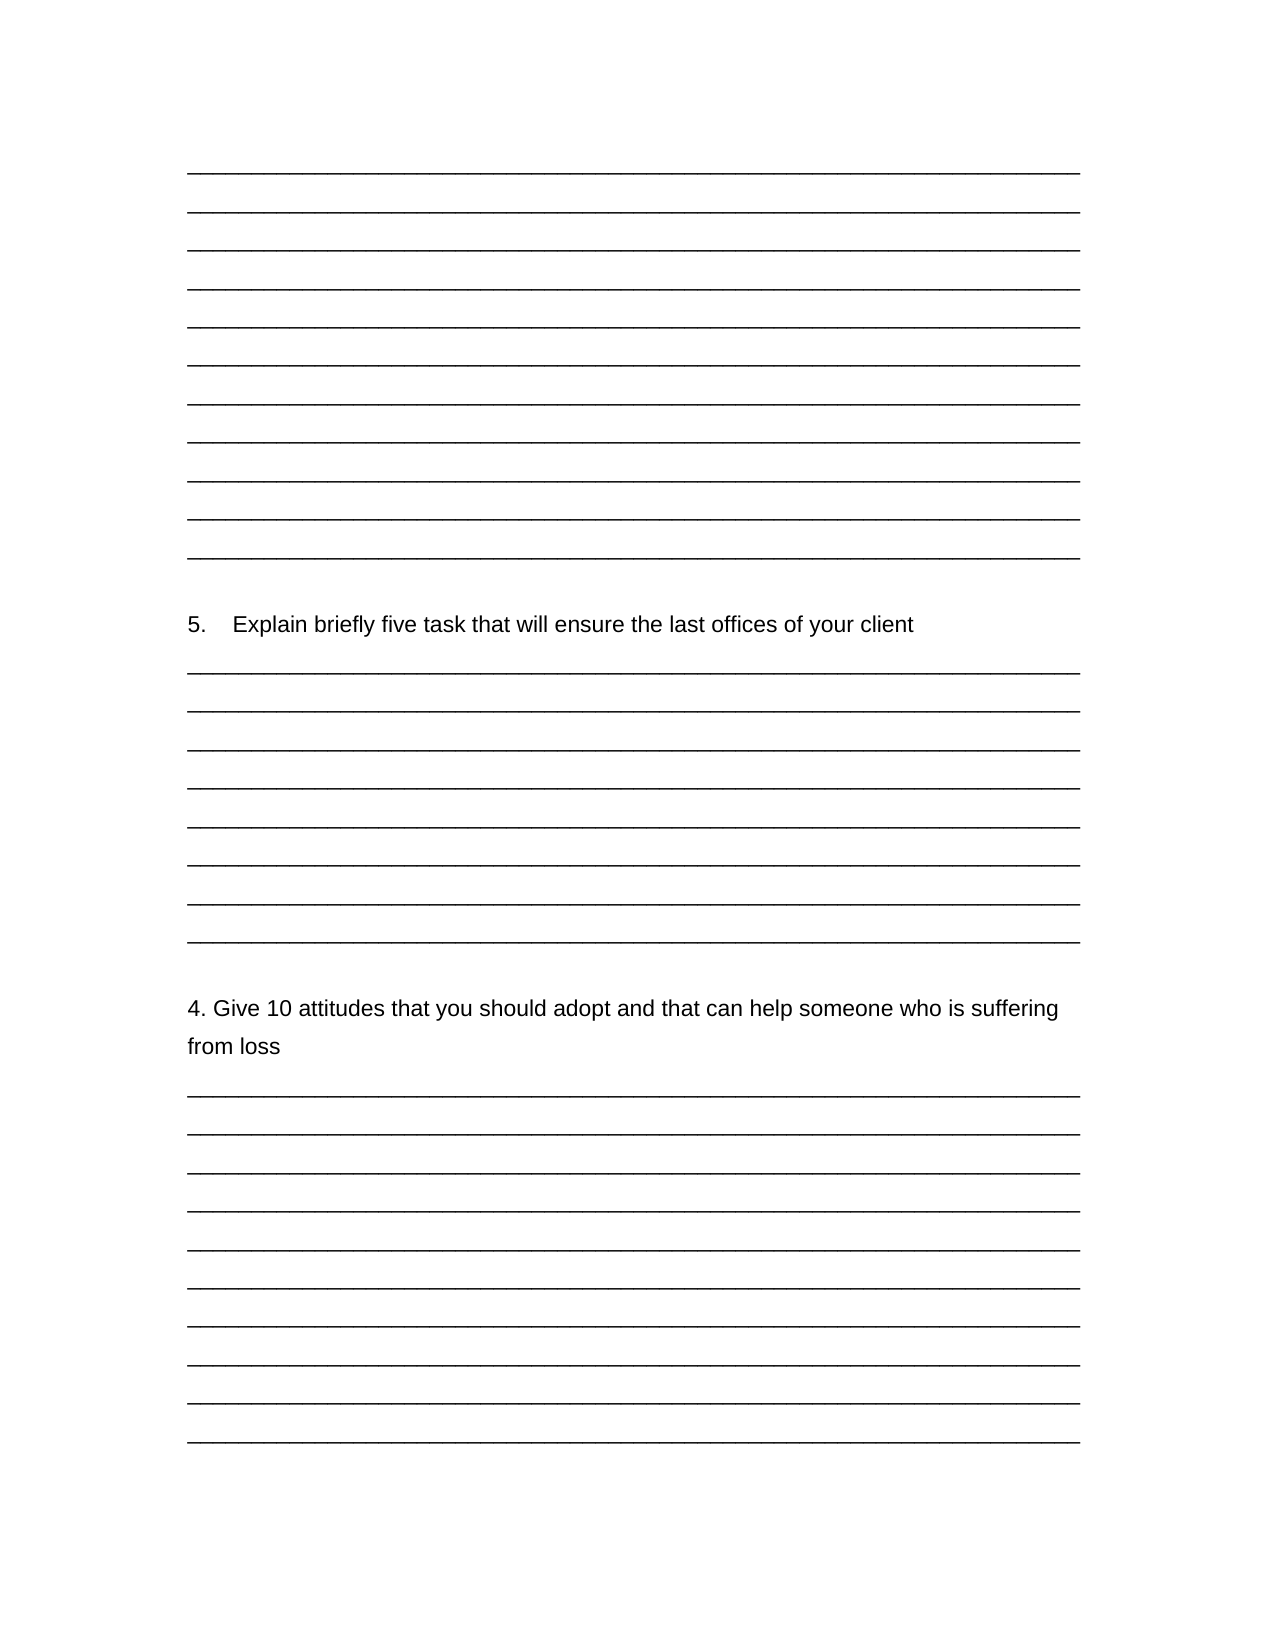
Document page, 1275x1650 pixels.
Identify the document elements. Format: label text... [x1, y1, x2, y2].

text __________________________________________________________________________________________________________________________________________________________________________________________________________________________________________________________________________________________________________________________________________________________________________________________________________________________________________________________________________________________________________ [187, 304, 1087, 560]
text ________________________________________________________________________________________________________________________________________________________________________________________________________________________________________________________________________________________ [187, 150, 1087, 291]
list Explain briefly five task that will ensure the last offices of your client [187, 611, 1087, 637]
text ______________________________________________________________________________________________________________________________________________________________________________________________________________________________________________________________________________________________________________________________________________________________________________________________________________________________________________________________________________________________________________________________________________________________________________________________________________________________________________________ [187, 1072, 1087, 1406]
text ______________________________________________________________________ [187, 1418, 1087, 1444]
text ________________________________________________________________________________________________________________________________________________________________________________________________________________________________________________________________________________________________________________________________________________________________________________________________________________________________________________________________________________________________________________________________________________________________________________ [187, 650, 1087, 944]
text 4. Give 10 attitudes that you should adopt and that can help someone who is suffering from loss [187, 996, 1087, 1060]
